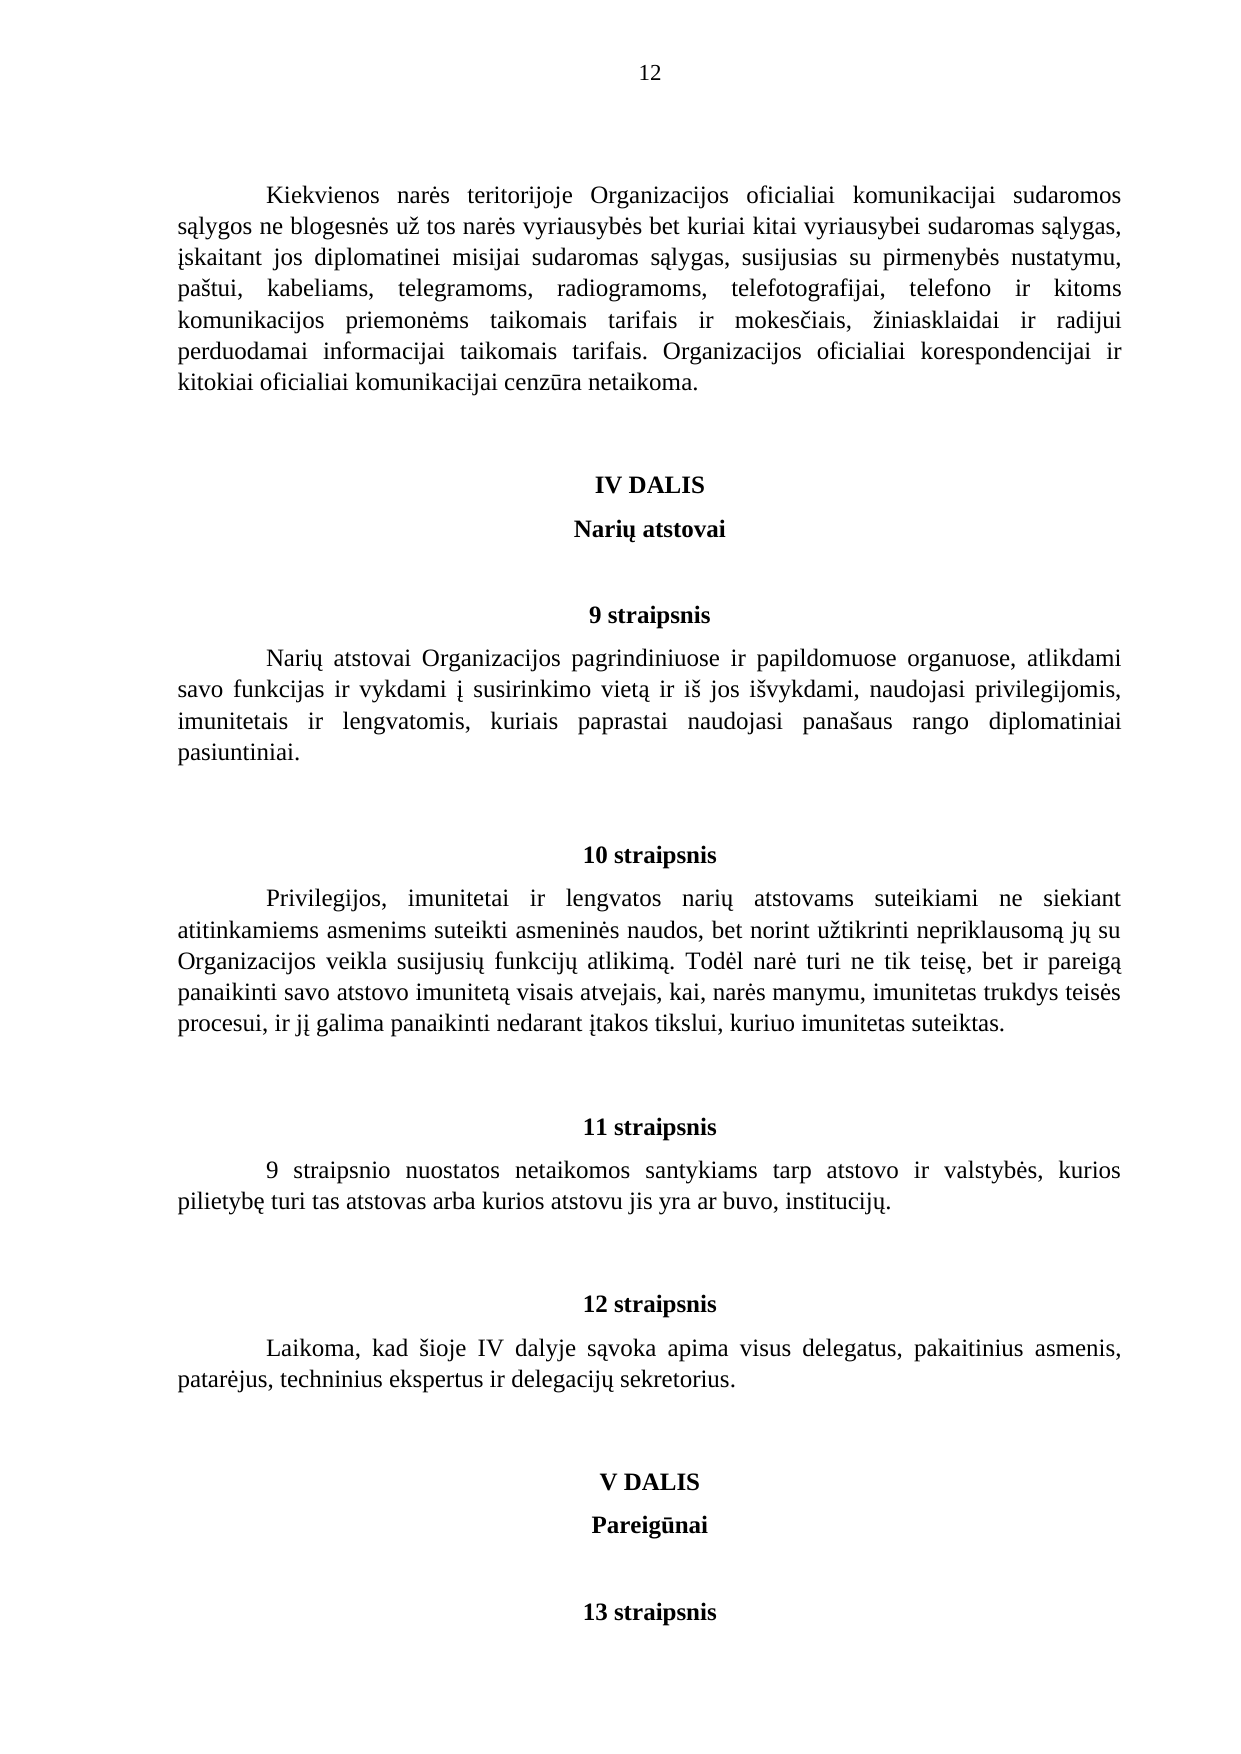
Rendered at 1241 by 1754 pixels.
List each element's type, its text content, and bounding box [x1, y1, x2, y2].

text 13 straipsnis [177, 1594, 1122, 1626]
text Laikoma, kad šioje IV dalyje sąvoka apima visus delegatus, pakaitinius asmenis, patarėjus, techninius ekspertus ir delegacijų sekretorius. [177, 1330, 1122, 1393]
text V DALIS [177, 1465, 1122, 1496]
text IV DALIS [177, 468, 1122, 499]
text 11 straipsnis [177, 1109, 1122, 1141]
text 12 straipsnis [177, 1287, 1122, 1318]
text Kiekvienos narės teritorijoje Organizacijos oficialiai komunikacijai sudaromos sąlygos ne blogesnės už tos narės vyriausybės bet kuriai kitai vyriausybei sudaromas sąlygas, įskaitant jos diplomatinei misijai sudaromas sąlygas, susijusias su pirmenybės nustatymu, paštui, kabeliams, telegramoms, radiogramoms, telefotografijai, telefono ir kitoms komunikacijos priemonėms taikomais tarifais ir mokesčiais, žiniasklaidai ir radijui perduodamai informacijai taikomais tarifais. Organizacijos oficialiai korespondencijai ir kitokiai oficialiai komunikacijai cenzūra netaikoma. [177, 177, 1122, 396]
text 10 straipsnis [177, 838, 1122, 869]
text Narių atstovai [177, 511, 1122, 542]
text Pareigūnai [177, 1508, 1122, 1539]
text 9 straipsnis [177, 598, 1122, 629]
text Narių atstovai Organizacijos pagrindiniuose ir papildomuose organuose, atlikdami savo funkcijas ir vykdami į susirinkimo vietą ir iš jos išvykdami, naudojasi privilegijomis, imunitetais ir lengvatomis, kuriais paprastai naudojasi panašaus rango diplomatiniai pasiuntiniai. [177, 641, 1122, 766]
text 9 straipsnio nuostatos netaikomos santykiams tarp atstovo ir valstybės, kurios pilietybę turi tas atstovas arba kurios atstovu jis yra ar buvo, institucijų. [177, 1152, 1122, 1215]
text Privilegijos, imunitetai ir lengvatos narių atstovams suteikiami ne siekiant atitinkamiems asmenims suteikti asmeninės naudos, bet norint užtikrinti nepriklausomą jų su Organizacijos veikla susijusių funkcijų atlikimą. Todėl narė turi ne tik teisę, bet ir pareigą panaikinti savo atstovo imunitetą visais atvejais, kai, narės manymu, imunitetas trukdys teisės procesui, ir jį galima panaikinti nedarant įtakos tikslui, kuriuo imunitetas suteiktas. [177, 881, 1122, 1037]
